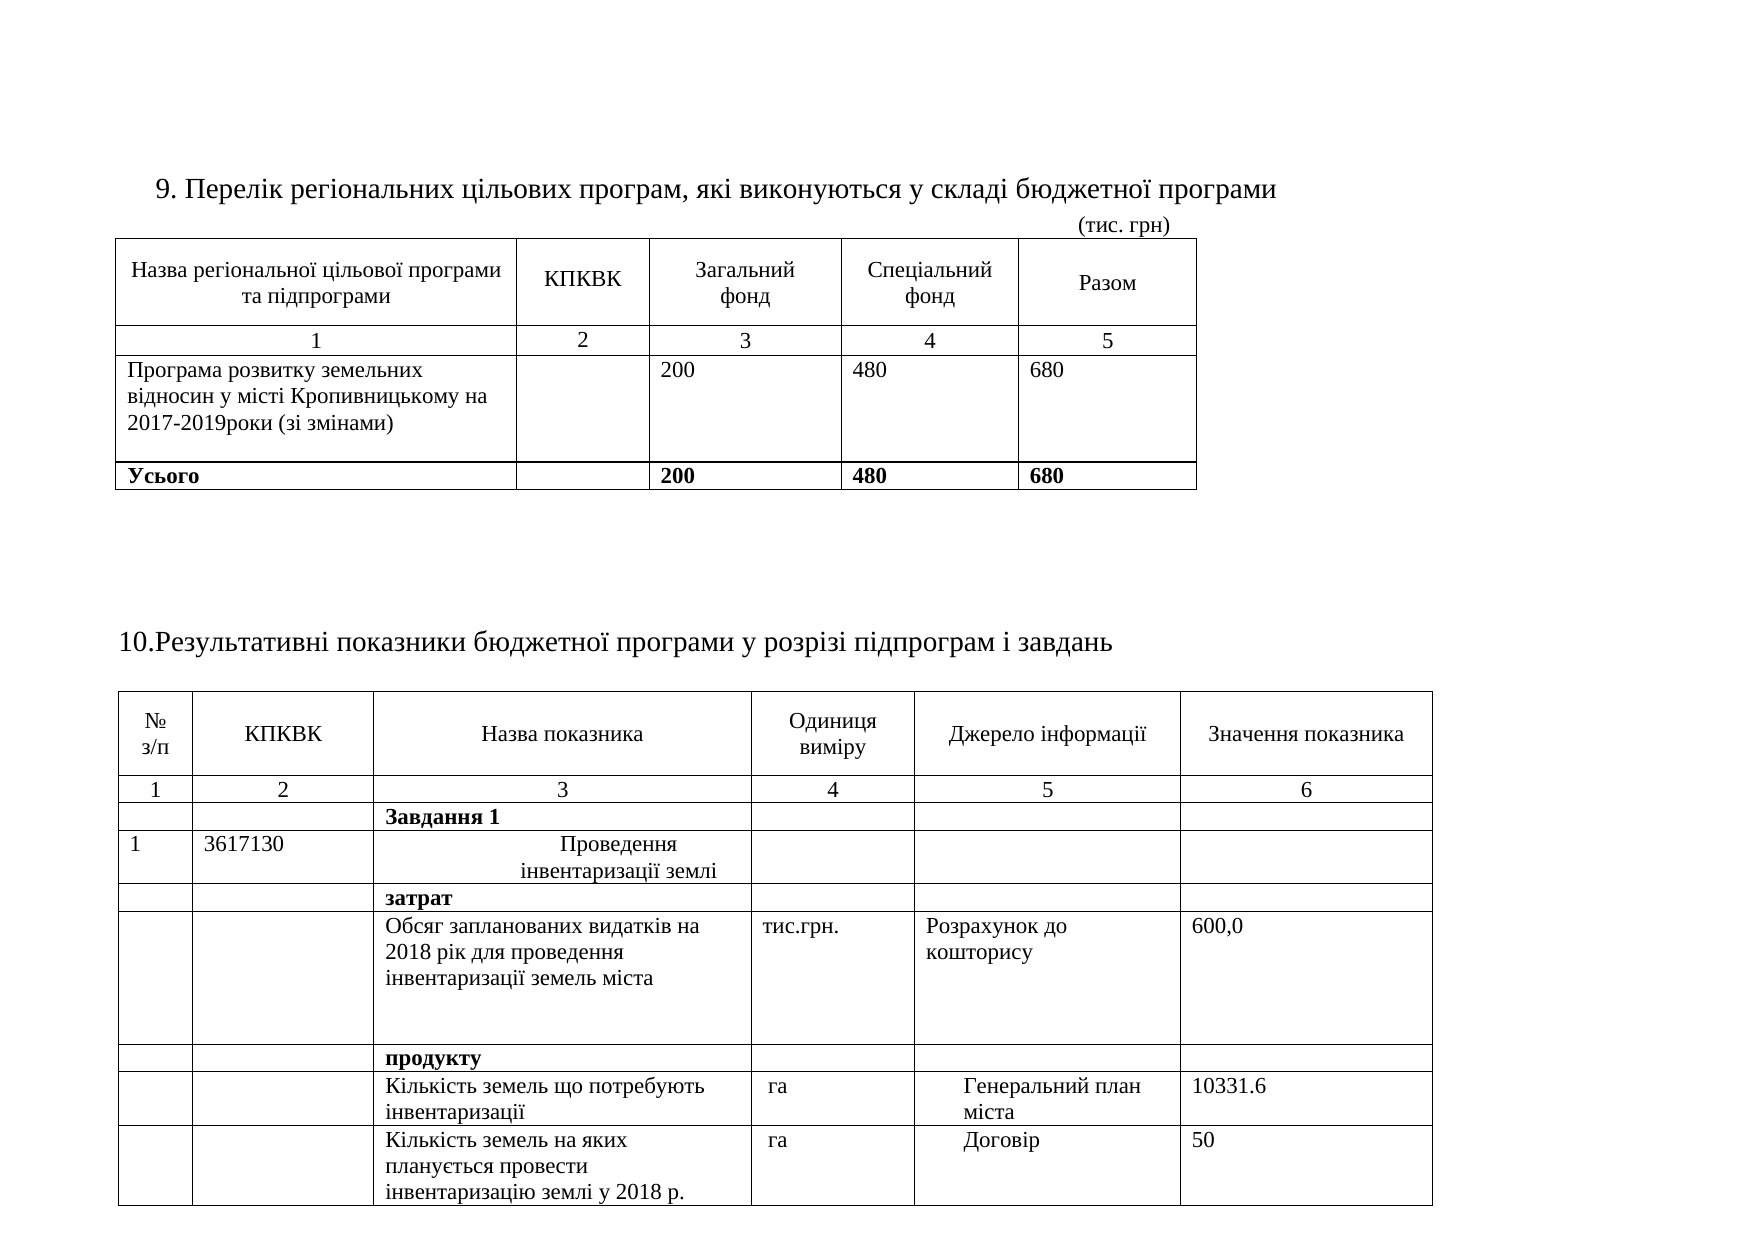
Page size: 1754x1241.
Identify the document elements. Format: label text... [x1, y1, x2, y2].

table_cell 50 [1181, 1126, 1432, 1205]
table_cell [119, 1126, 192, 1205]
text 9. Перелік регіональних цільових програм, які виконуються у складі бюджетної програми [118, 172, 1636, 205]
table_cell Обсяг запланованих видатків на 2018 рік для проведення інвентаризації земель міста [374, 912, 751, 1043]
table_header № з/п [119, 692, 192, 775]
table_header Разом [1019, 239, 1196, 325]
table_cell 6 [1181, 776, 1432, 802]
table_header Джерело інформації [915, 692, 1180, 775]
table_cell [119, 1045, 192, 1071]
table_cell 4 [752, 776, 914, 802]
table_cell [1181, 803, 1432, 829]
table_cell [193, 803, 373, 829]
table_cell [915, 1045, 1180, 1071]
table_cell 1 [116, 326, 516, 355]
table_cell Завдання 1 [374, 803, 751, 829]
table_cell Програма розвитку земельних відносин у місті Кропивницькому на 2017-2019роки (зі змінами) [116, 356, 516, 461]
table_cell Усього [116, 463, 516, 489]
table_cell [119, 912, 192, 1043]
table_cell [193, 1045, 373, 1071]
table_cell [752, 803, 914, 829]
table_cell [193, 1072, 373, 1124]
table_header КПКВК [517, 239, 649, 325]
table_cell га [752, 1072, 914, 1124]
table_cell Генеральний план міста [915, 1072, 1180, 1124]
table_header Значення показника [1181, 692, 1432, 775]
table_cell 3 [650, 326, 841, 355]
table_cell 10331,6 [1181, 1072, 1432, 1124]
table_cell 2 [193, 776, 373, 802]
table_cell 3617130 [193, 831, 373, 883]
table_cell 1 [119, 831, 192, 883]
list 10.Результативні показники бюджетної програми у розрізі підпрограм і завдань [118, 624, 1636, 657]
table_cell [517, 356, 649, 461]
table_cell 5 [1019, 326, 1196, 355]
table_cell [1181, 1045, 1432, 1071]
table_cell [119, 803, 192, 829]
table_cell [1181, 884, 1432, 911]
table_cell [915, 831, 1180, 883]
table_cell 200 [650, 463, 841, 489]
table_cell затрат [374, 884, 751, 911]
table_cell 1 [119, 776, 192, 802]
table_cell 2 [517, 326, 649, 355]
table_cell [193, 1126, 373, 1205]
table_cell [119, 884, 192, 911]
table_cell Проведення інвентаризації землі [374, 831, 751, 883]
table_cell Кількість земель що потребують інвентаризації [374, 1072, 751, 1124]
table_header Загальний фонд [650, 239, 841, 325]
table_cell 3 [374, 776, 751, 802]
table_header КПКВК [193, 692, 373, 775]
table_cell 5 [915, 776, 1180, 802]
table_cell [1181, 831, 1432, 883]
table_cell 200 [650, 356, 841, 461]
table_cell [752, 1045, 914, 1071]
table_cell 680 [1019, 356, 1196, 461]
table_cell 480 [842, 356, 1018, 461]
table_header Спеціальний фонд [842, 239, 1018, 325]
table_cell [915, 803, 1180, 829]
table_cell 680 [1019, 463, 1196, 489]
table_cell Договір [915, 1126, 1180, 1205]
table_cell 4 [842, 326, 1018, 355]
table_cell 480 [842, 463, 1018, 489]
table_cell 600,0 [1181, 912, 1432, 1043]
text (тис. грн) [118, 211, 1636, 238]
table_cell [915, 884, 1180, 911]
table_cell [517, 463, 649, 489]
table_cell [193, 884, 373, 911]
table_cell га [752, 1126, 914, 1205]
table_cell [752, 884, 914, 911]
table_header Назва показника [374, 692, 751, 775]
table_header Назва регіональної цільової програми та підпрограми [116, 239, 516, 325]
table_cell [752, 831, 914, 883]
table_cell [119, 1072, 192, 1124]
table_cell продукту [374, 1045, 751, 1071]
table_cell Кількість земель на яких планується провести інвентаризацію землі у 2018 р. [374, 1126, 751, 1205]
table_cell Розрахунок до кошторису [915, 912, 1180, 1043]
table_cell [193, 912, 373, 1043]
table_header Одиниця виміру [752, 692, 914, 775]
table_cell тис.грн. [752, 912, 914, 1043]
